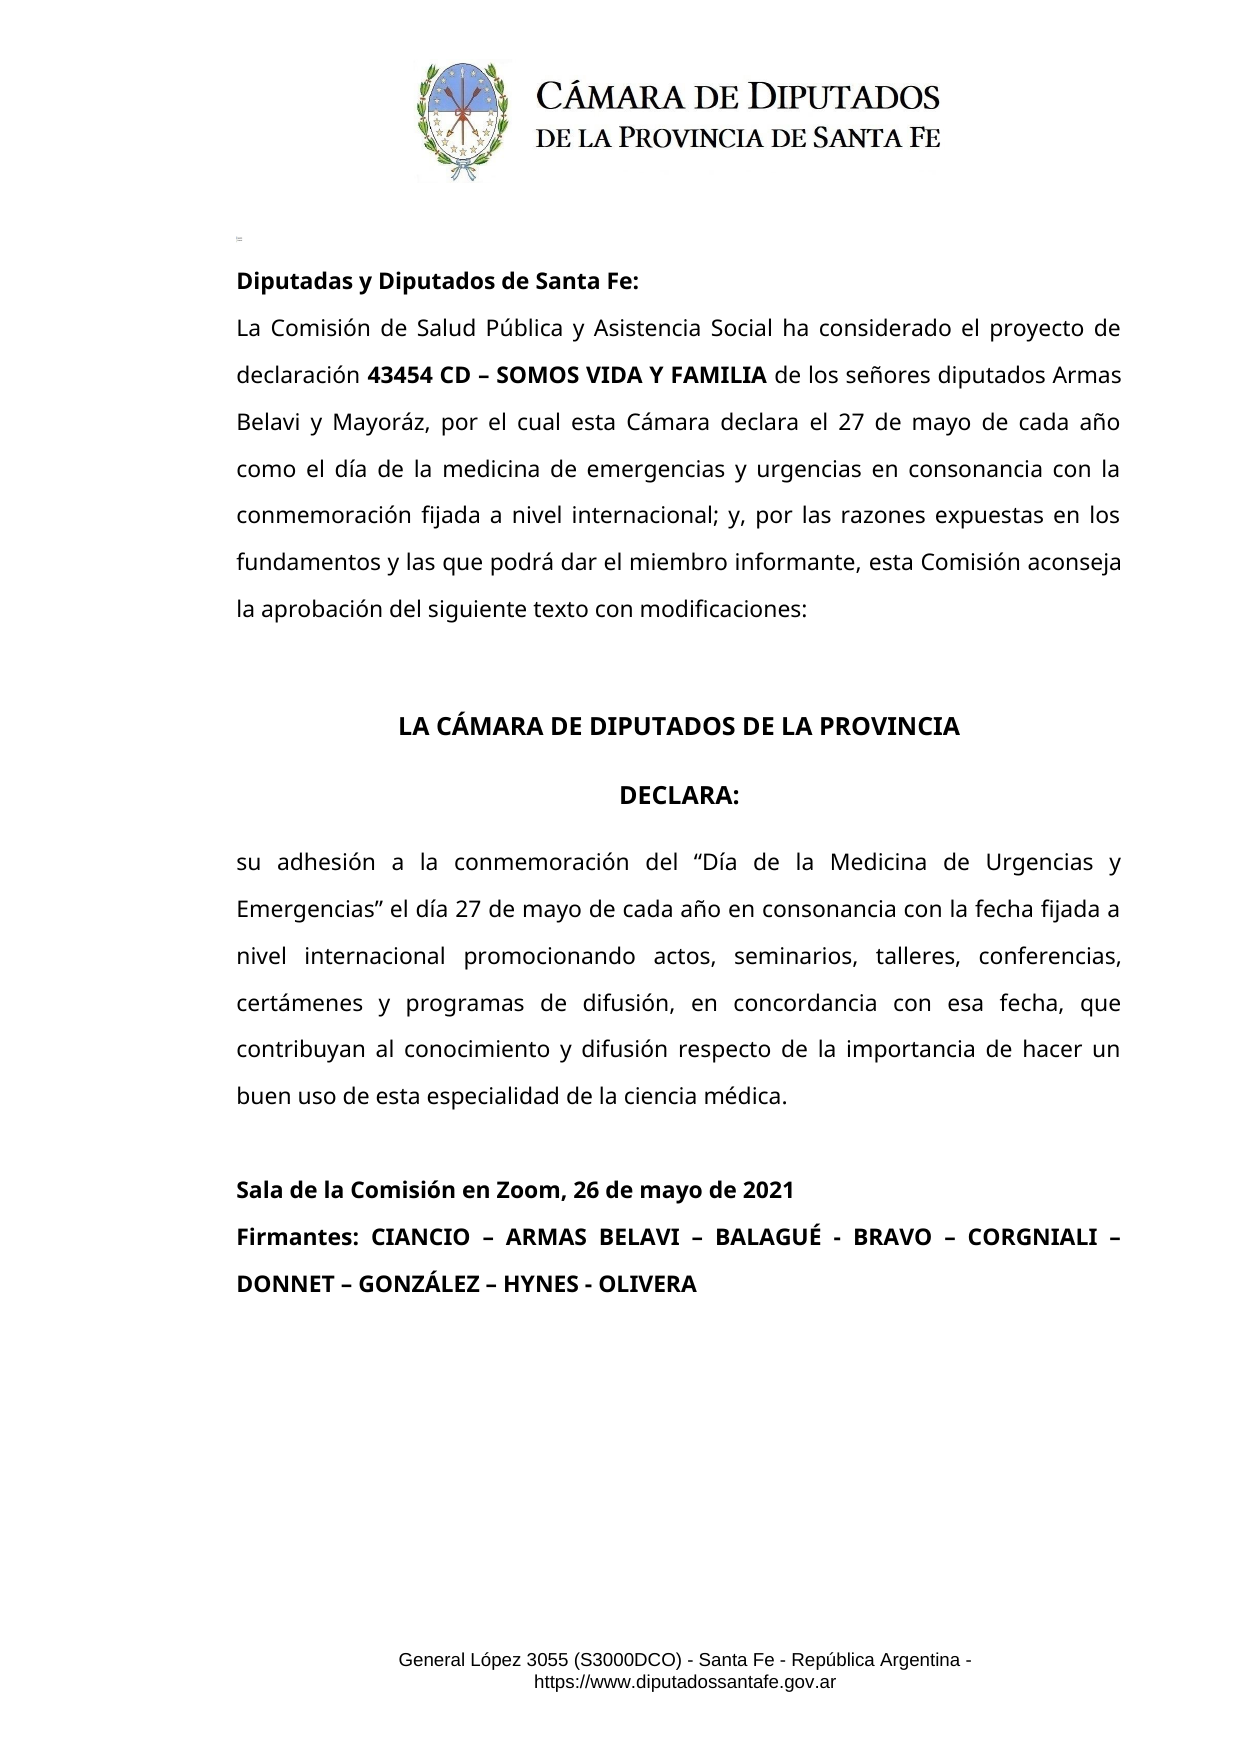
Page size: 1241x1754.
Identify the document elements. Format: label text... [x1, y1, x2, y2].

text DECLARA: [236, 777, 1122, 811]
text su adhesión a la conmemoración del “Día de la Medicina de Urgencias y Emergencias” el día 27 de mayo de cada año en consonancia con la fecha fijada a nivel internacional promocionando actos, seminarios, talleres, conferencias, certámenes y programas de difusión, en concordancia con esa fecha, que contribuyan al conocimiento y difusión respecto de la importancia de hacer un buen uso de esta especialidad de la ciencia médica. [236, 846, 1122, 1112]
text La Comisión de Salud Pública y Asistencia Social ha considerado el proyecto de declaración 43454 CD – SOMOS VIDA Y FAMILIA de los señores diputados Armas Belavi y Mayoráz, por el cual esta Cámara declara el 27 de mayo de cada año como el día de la medicina de emergencias y urgencias en consonancia con la conmemoración fijada a nivel internacional; y, por las razones expuestas en los fundamentos y las que podrá dar el miembro informante, esta Comisión aconseja la aprobación del siguiente texto con modificaciones: [236, 312, 1122, 624]
text Firmantes: CIANCIO – ARMAS BELAVI – BALAGUÉ - BRAVO – CORGNIALI – DONNET – GONZÁLEZ – HYNES - OLIVERA [236, 1221, 1122, 1299]
text Diputadas y Diputados de Santa Fe: [236, 265, 1122, 296]
picture [413, 59, 945, 183]
picture [236, 236, 243, 243]
text Sala de la Comisión en Zoom, 26 de mayo de 2021 [236, 1174, 1122, 1205]
text LA CÁMARA DE DIPUTADOS DE LA PROVINCIA [236, 709, 1122, 743]
